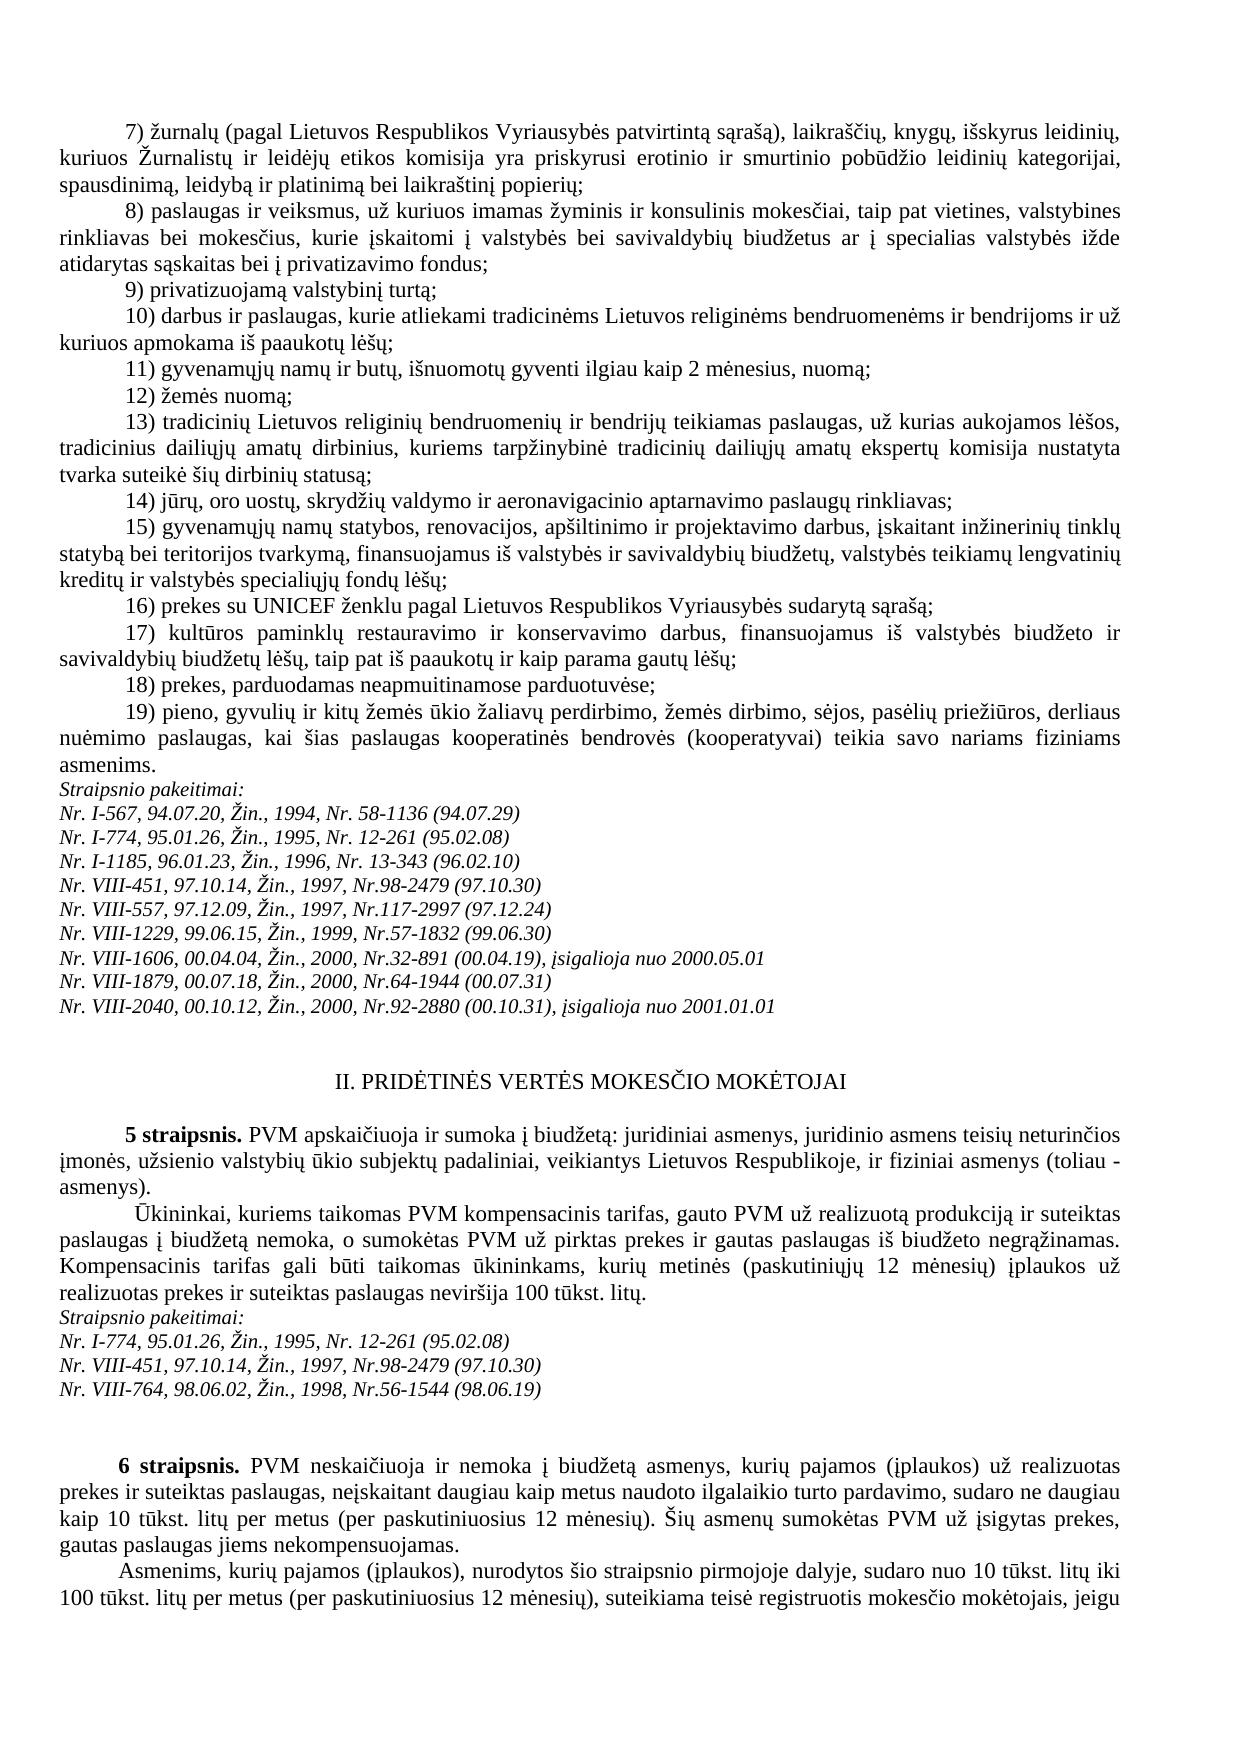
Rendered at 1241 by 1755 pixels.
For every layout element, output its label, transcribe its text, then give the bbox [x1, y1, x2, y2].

text 15) gyvenamųjų namų statybos, renovacijos, apšiltinimo ir projektavimo darbus, įskaitant inžinerinių tinklų statybą bei teritorijos tvarkymą, finansuojamus iš valstybės ir savivaldybių biudžetų, valstybės teikiamų lengvatinių kreditų ir valstybės specialiųjų fondų lėšų; [59, 513, 1122, 592]
text 13) tradicinių Lietuvos religinių bendruomenių ir bendrijų teikiamas paslaugas, už kurias aukojamos lėšos, tradicinius dailiųjų amatų dirbinius, kuriems tarpžinybinė tradicinių dailiųjų amatų ekspertų komisija nustatyta tvarka suteikė šių dirbinių statusą; [59, 408, 1122, 487]
text 6 straipsnis. PVM neskaičiuoja ir nemoka į biudžetą asmenys, kurių pajamos (įplaukos) už realizuotas prekes ir suteiktas paslaugas, neįskaitant daugiau kaip metus naudoto ilgalaikio turto pardavimo, sudaro ne daugiau kaip 10 tūkst. litų per metus (per paskutiniuosius 12 mėnesių). Šių asmenų sumokėtas PVM už įsigytas prekes, gautas paslaugas jiems nekompensuojamas. [59, 1452, 1122, 1557]
text 12) žemės nuomą; [59, 382, 1122, 408]
text Nr. VIII-451, 97.10.14, Žin., 1997, Nr.98-2479 (97.10.30) [59, 1353, 1122, 1377]
text Ūkininkai, kuriems taikomas PVM kompensacinis tarifas, gauto PVM už realizuotą produkciją ir suteiktas paslaugas į biudžetą nemoka, o sumokėtas PVM už pirktas prekes ir gautas paslaugas iš biudžeto negrąžinamas. Kompensacinis tarifas gali būti taikomas ūkininkams, kurių metinės (paskutiniųjų 12 mėnesių) įplaukos už realizuotas prekes ir suteiktas paslaugas neviršija 100 tūkst. litų. [59, 1200, 1122, 1305]
text Asmenims, kurių pajamos (įplaukos), nurodytos šio straipsnio pirmojoje dalyje, sudaro nuo 10 tūkst. litų iki 100 tūkst. litų per metus (per paskutiniuosius 12 mėnesių), suteikiama teisė registruotis mokesčio mokėtojais, jeigu [59, 1557, 1122, 1610]
text 16) prekes su UNICEF ženklu pagal Lietuvos Respublikos Vyriausybės sudarytą sąrašą; [59, 592, 1122, 619]
text 19) pieno, gyvulių ir kitų žemės ūkio žaliavų perdirbimo, žemės dirbimo, sėjos, pasėlių priežiūros, derliaus nuėmimo paslaugas, kai šias paslaugas kooperatinės bendrovės (kooperatyvai) teikia savo nariams fiziniams asmenims. [59, 698, 1122, 777]
text Nr. VIII-1879, 00.07.18, Žin., 2000, Nr.64-1944 (00.07.31) [59, 969, 1122, 993]
text Nr. I-567, 94.07.20, Žin., 1994, Nr. 58-1136 (94.07.29) [59, 801, 1122, 825]
text Nr. VIII-451, 97.10.14, Žin., 1997, Nr.98-2479 (97.10.30) [59, 873, 1122, 897]
text 9) privatizuojamą valstybinį turtą; [59, 276, 1122, 303]
text Nr. I-1185, 96.01.23, Žin., 1996, Nr. 13-343 (96.02.10) [59, 849, 1122, 873]
text 17) kultūros paminklų restauravimo ir konservavimo darbus, finansuojamus iš valstybės biudžeto ir savivaldybių biudžetų lėšų, taip pat iš paaukotų ir kaip parama gautų lėšų; [59, 619, 1122, 672]
text Nr. VIII-2040, 00.10.12, Žin., 2000, Nr.92-2880 (00.10.31), įsigalioja nuo 2001.01.01 [59, 993, 1122, 1018]
text 18) prekes, parduodamas neapmuitinamose parduotuvėse; [59, 672, 1122, 698]
text 7) žurnalų (pagal Lietuvos Respublikos Vyriausybės patvirtintą sąrašą), laikraščių, knygų, išskyrus leidinių, kuriuos Žurnalistų ir leidėjų etikos komisija yra priskyrusi erotinio ir smurtinio pobūdžio leidinių kategorijai, spausdinimą, leidybą ir platinimą bei laikraštinį popierių; [59, 118, 1122, 197]
text Nr. I-774, 95.01.26, Žin., 1995, Nr. 12-261 (95.02.08) [59, 1329, 1122, 1353]
text Nr. VIII-557, 97.12.09, Žin., 1997, Nr.117-2997 (97.12.24) [59, 897, 1122, 921]
text 5 straipsnis. PVM apskaičiuoja ir sumoka į biudžetą: juridiniai asmenys, juridinio asmens teisių neturinčios įmonės, užsienio valstybių ūkio subjektų padaliniai, veikiantys Lietuvos Respublikoje, ir fiziniai asmenys (toliau - asmenys). [59, 1121, 1122, 1200]
text 11) gyvenamųjų namų ir butų, išnuomotų gyventi ilgiau kaip 2 mėnesius, nuomą; [59, 355, 1122, 382]
text Nr. VIII-764, 98.06.02, Žin., 1998, Nr.56-1544 (98.06.19) [59, 1377, 1122, 1401]
text 8) paslaugas ir veiksmus, už kuriuos imamas žyminis ir konsulinis mokesčiai, taip pat vietines, valstybines rinkliavas bei mokesčius, kurie įskaitomi į valstybės bei savivaldybių biudžetus ar į specialias valstybės ižde atidarytas sąskaitas bei į privatizavimo fondus; [59, 197, 1122, 276]
text II. PRIDĖTINĖS VERTĖS MOKESČIO MOKĖTOJAI [59, 1068, 1122, 1094]
text Nr. I-774, 95.01.26, Žin., 1995, Nr. 12-261 (95.02.08) [59, 825, 1122, 849]
text 10) darbus ir paslaugas, kurie atliekami tradicinėms Lietuvos religinėms bendruomenėms ir bendrijoms ir už kuriuos apmokama iš paaukotų lėšų; [59, 303, 1122, 355]
text 14) jūrų, oro uostų, skrydžių valdymo ir aeronavigacinio aptarnavimo paslaugų rinkliavas; [59, 487, 1122, 513]
text Straipsnio pakeitimai: [59, 777, 1122, 801]
text Nr. VIII-1606, 00.04.04, Žin., 2000, Nr.32-891 (00.04.19), įsigalioja nuo 2000.05.01 [59, 945, 1122, 969]
text Straipsnio pakeitimai: [59, 1305, 1122, 1329]
text Nr. VIII-1229, 99.06.15, Žin., 1999, Nr.57-1832 (99.06.30) [59, 921, 1122, 945]
